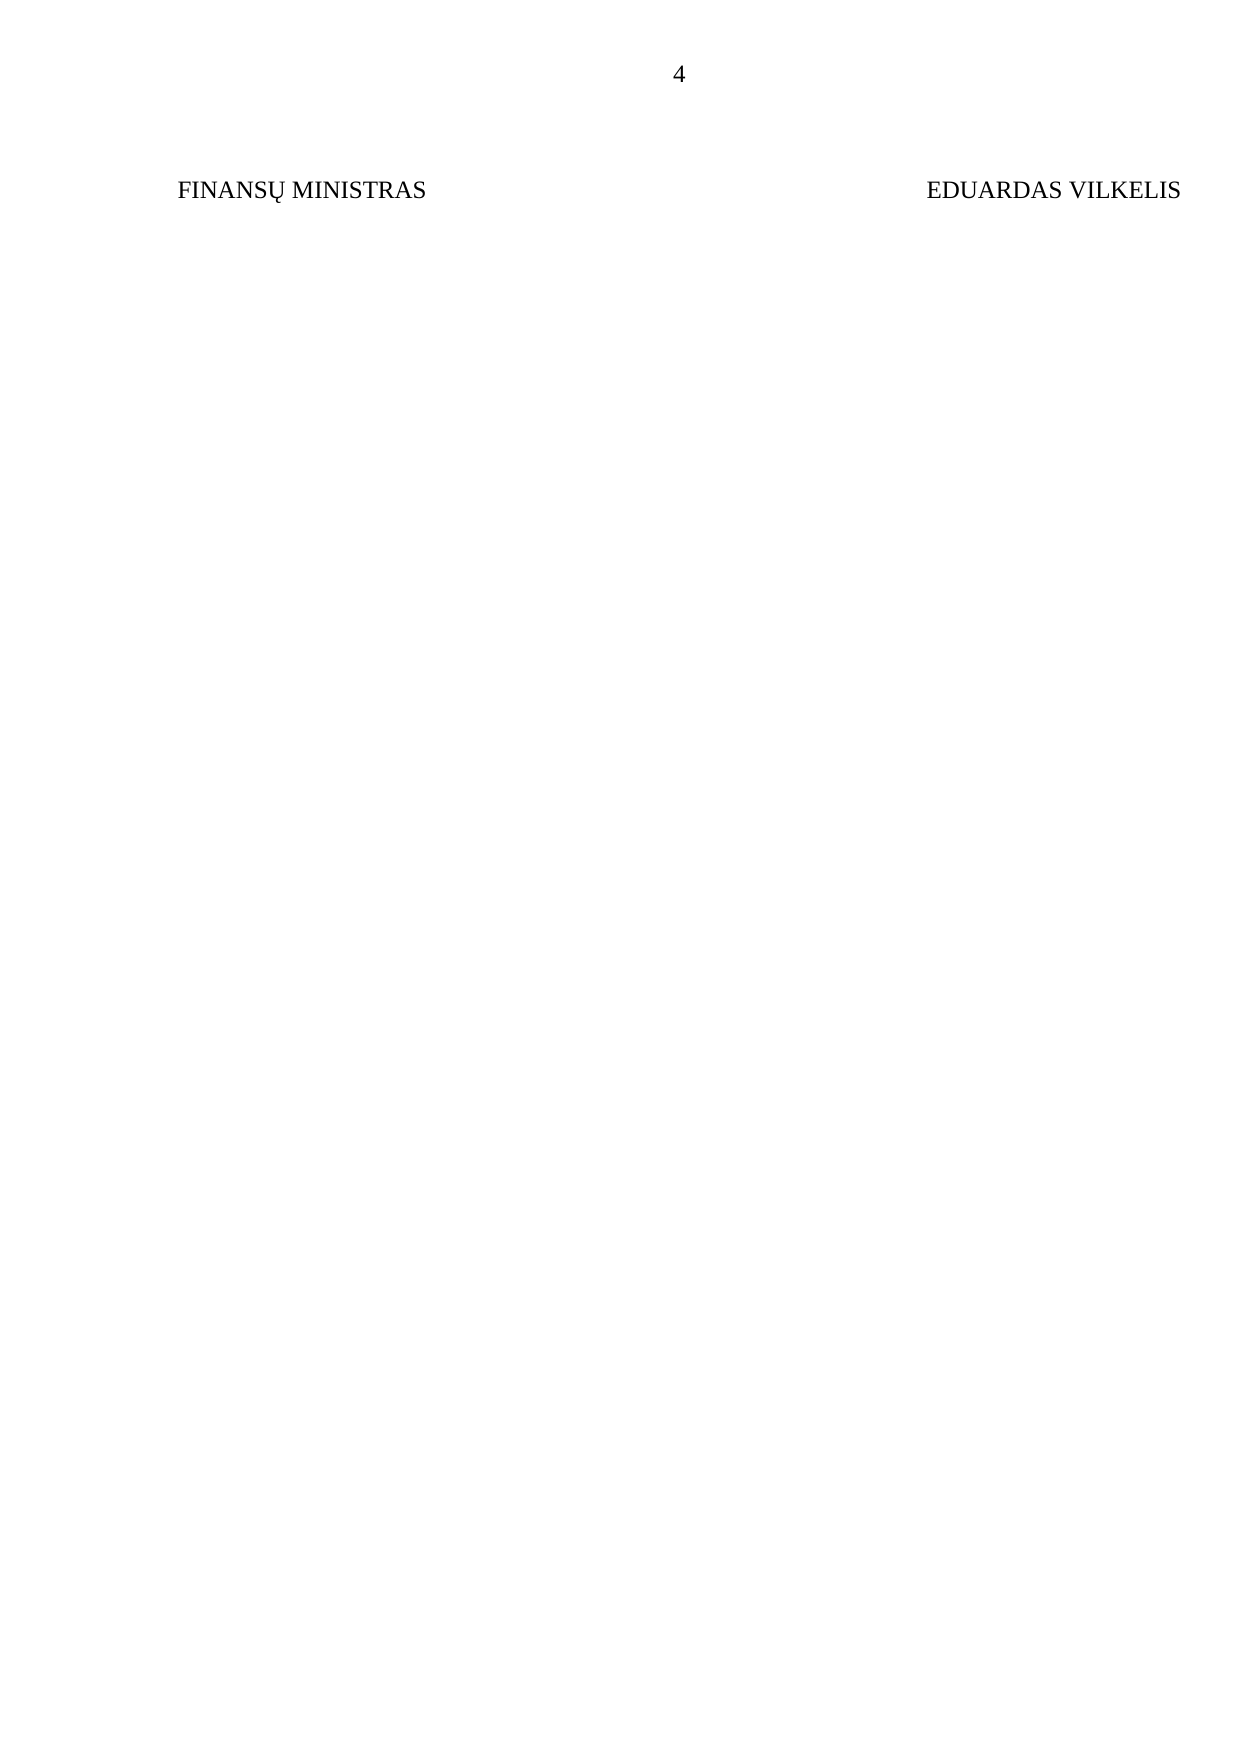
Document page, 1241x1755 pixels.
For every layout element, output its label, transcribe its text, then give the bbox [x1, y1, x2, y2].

text FINANSŲ MINISTRAS EDUARDAS VILKELIS [177, 176, 1181, 204]
